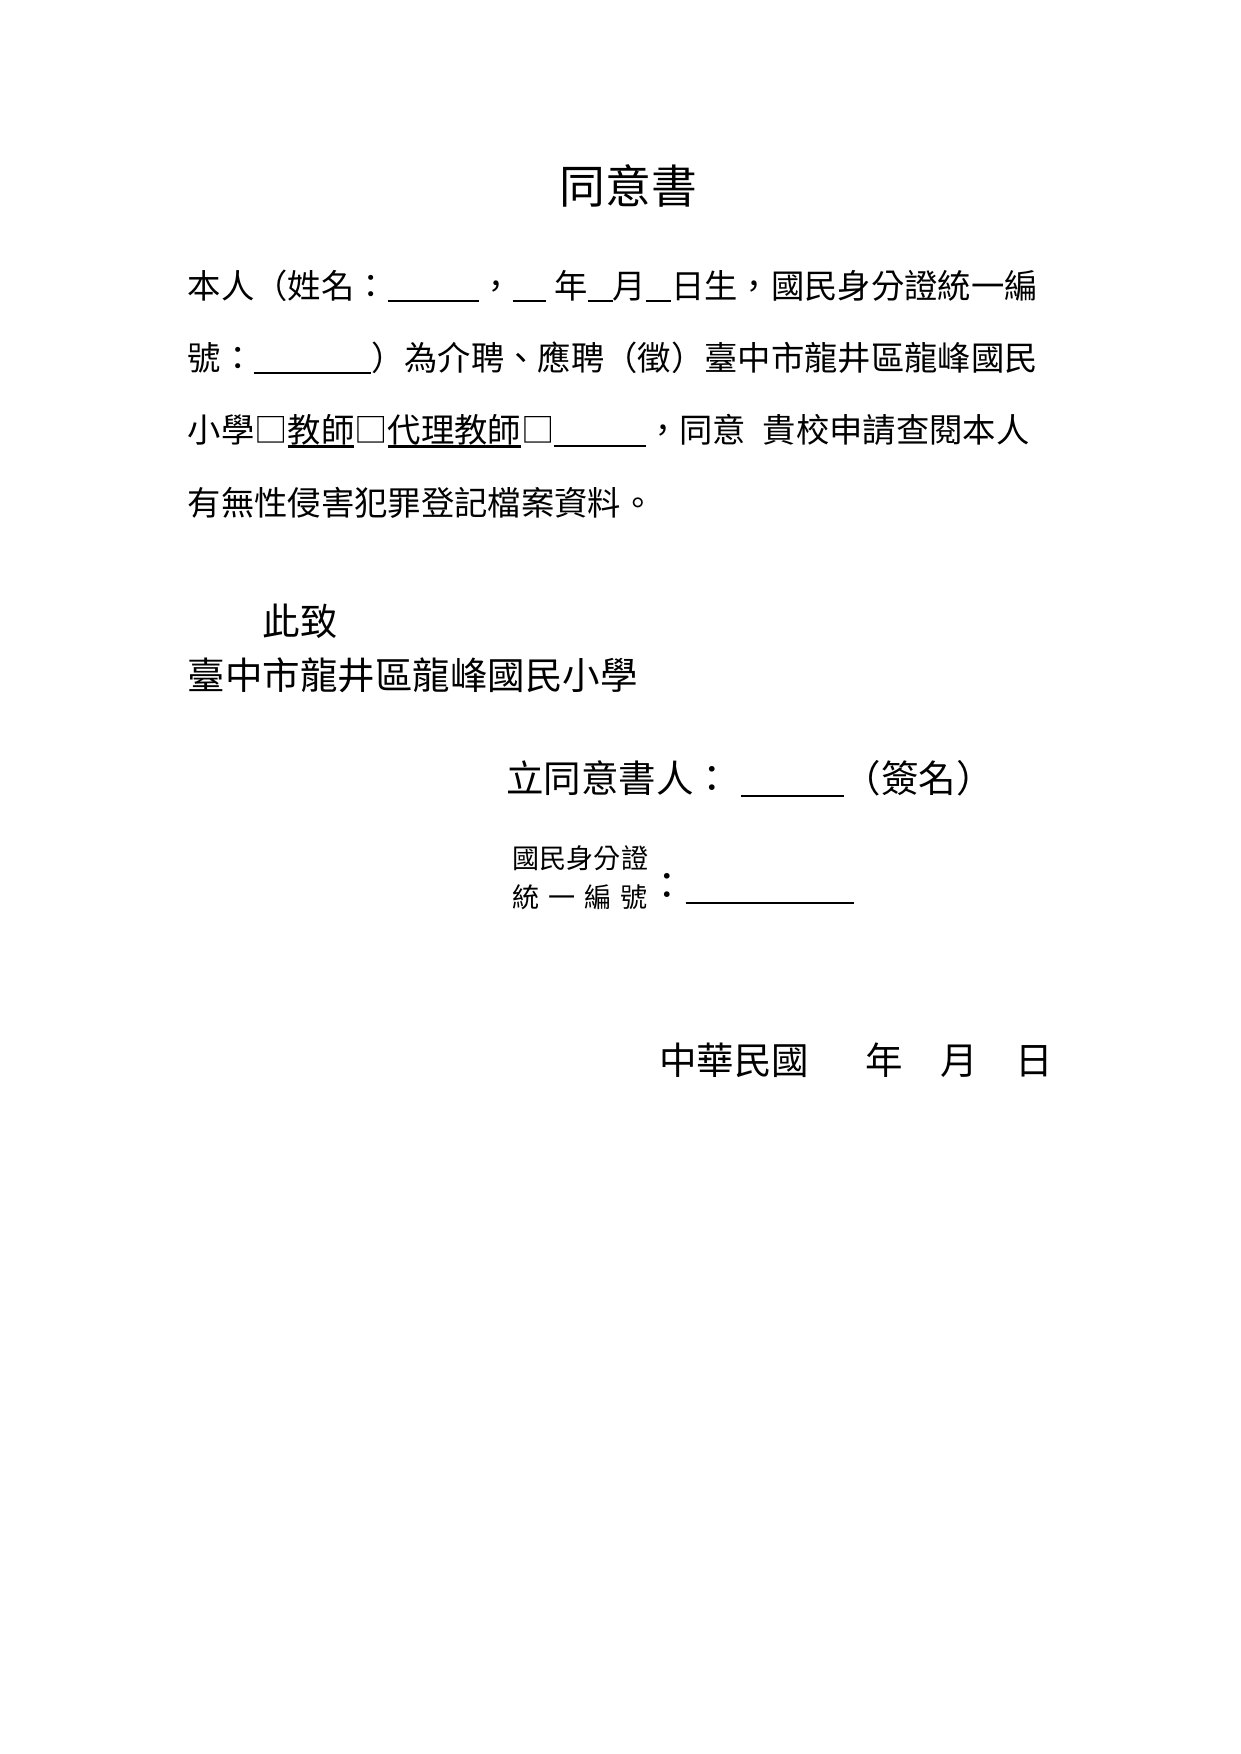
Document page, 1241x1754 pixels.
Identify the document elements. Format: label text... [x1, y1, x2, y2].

text 本人（姓名： ， 年 月 日生，國民身分證統一編號： ）為介聘、應聘（徵）臺中市龍井區龍峰國民小學□教師□代理教師□ ，同意 貴校申請查閱本人有無性侵害犯罪登記檔案資料。 [187, 259, 1053, 524]
text 國民身分證統一編號： [187, 837, 1053, 915]
text 同意書 [187, 150, 1069, 216]
text 立同意書人： （簽名） [187, 749, 1053, 804]
text 此致 [187, 592, 1053, 646]
text 中華民國 年 月 日 [187, 1031, 1053, 1085]
text 臺中市龍井區龍峰國民小學 [187, 646, 1053, 700]
